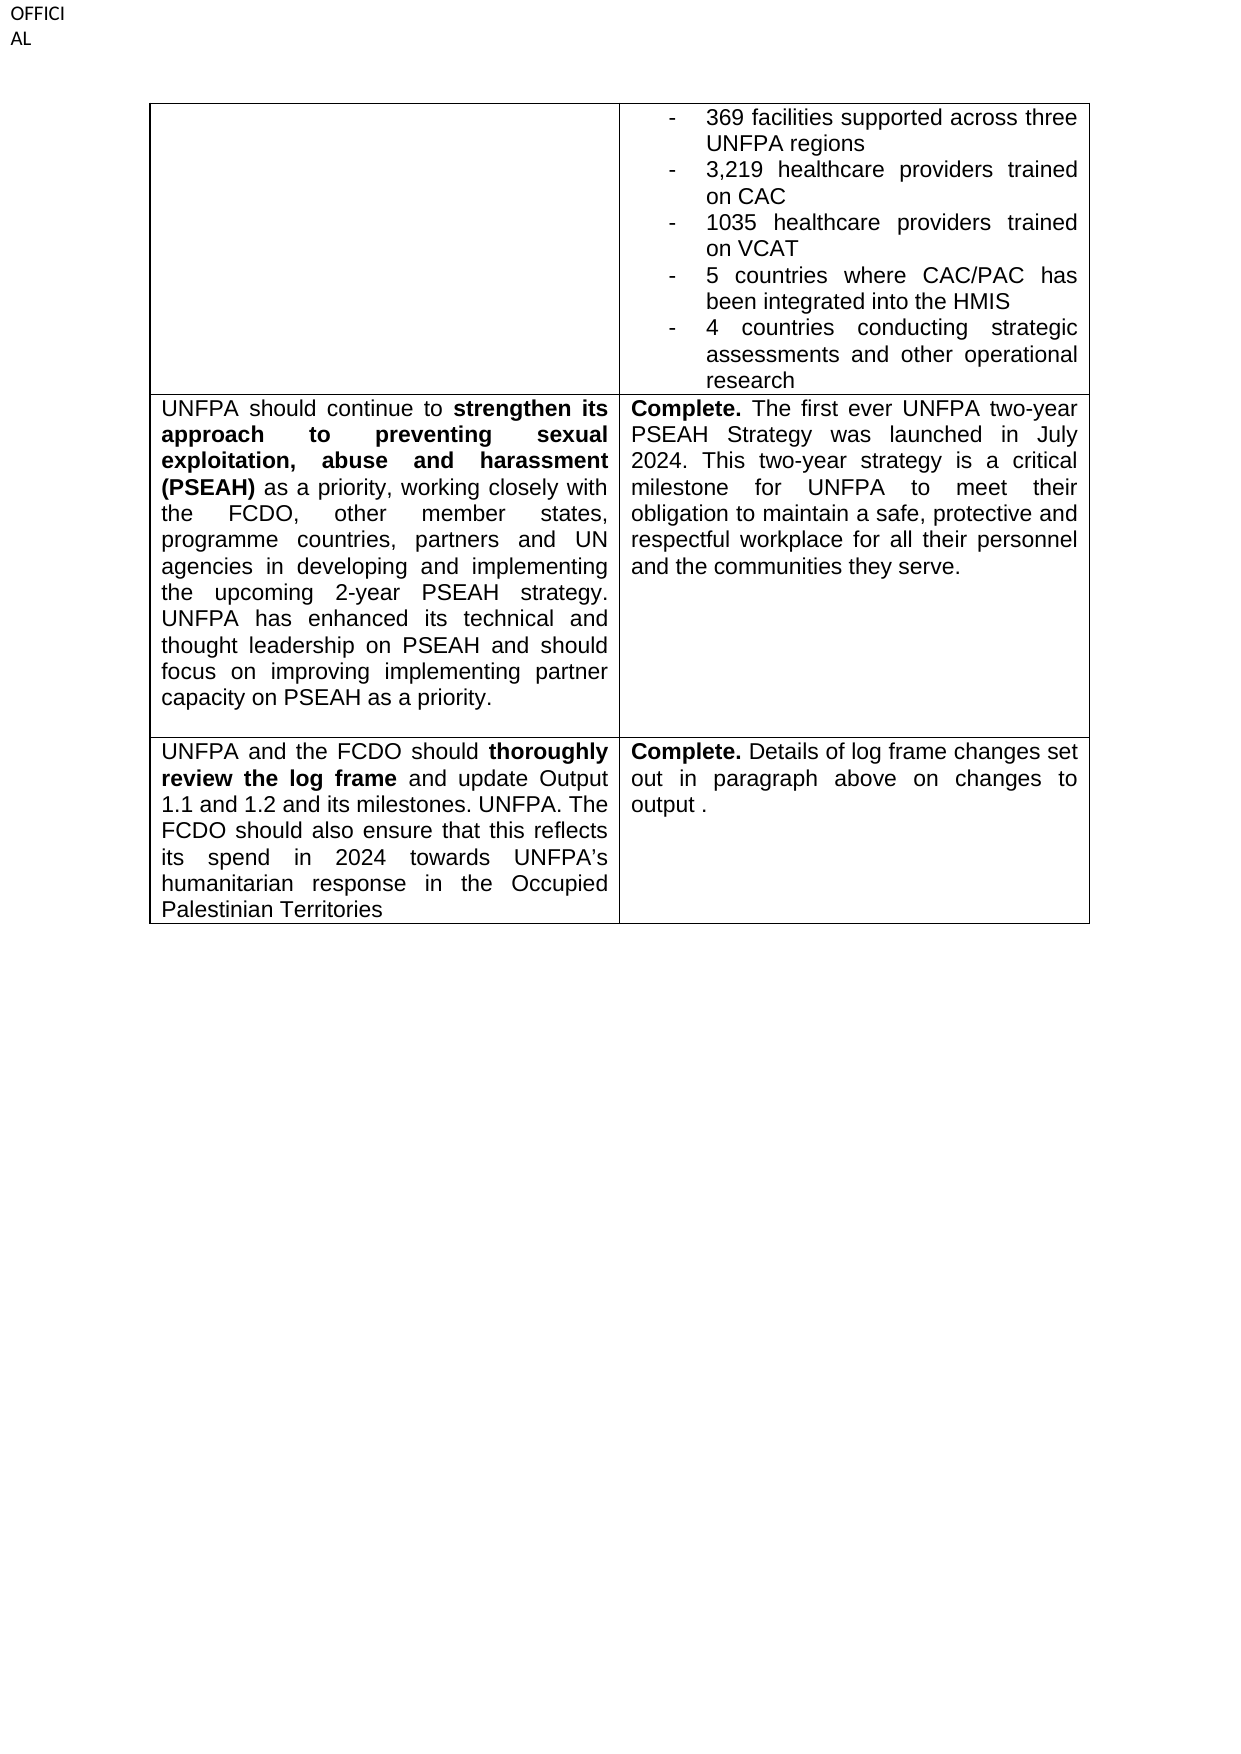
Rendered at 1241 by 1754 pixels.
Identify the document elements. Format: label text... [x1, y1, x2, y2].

table_cell UNFPA and the FCDO should thoroughly review the log frame and update Output 1.1 and 1.2 and its milestones. UNFPA. The FCDO should also ensure that this reflects its spend in 2024 towards UNFPA’s humanitarian response in the Occupied Palestinian Territories [151, 738, 619, 923]
table_cell Complete. The first ever UNFPA two-year PSEAH Strategy was launched in July 2024. This two-year strategy is a critical milestone for UNFPA to meet their obligation to maintain a safe, protective and respectful workplace for all their personnel and the communities they serve. [620, 395, 1089, 737]
table_cell Complete. Details of log frame changes set out in paragraph above on changes to output . [620, 738, 1089, 923]
table_cell 369 facilities supported across three UNFPA regions 3,219 healthcare providers trained on CAC 1035 healthcare providers trained on VCAT 5 countries where CAC/PAC has been integrated into the HMIS 4 countries conducting strategic assessments and other operational research [620, 104, 1089, 393]
table_cell UNFPA should continue to strengthen its approach to preventing sexual exploitation, abuse and harassment (PSEAH) as a priority, working closely with the FCDO, other member states, programme countries, partners and UN agencies in developing and implementing the upcoming 2-year PSEAH strategy. UNFPA has enhanced its technical and thought leadership on PSEAH and should focus on improving implementing partner capacity on PSEAH as a priority. [151, 395, 619, 737]
table_cell [151, 104, 619, 393]
